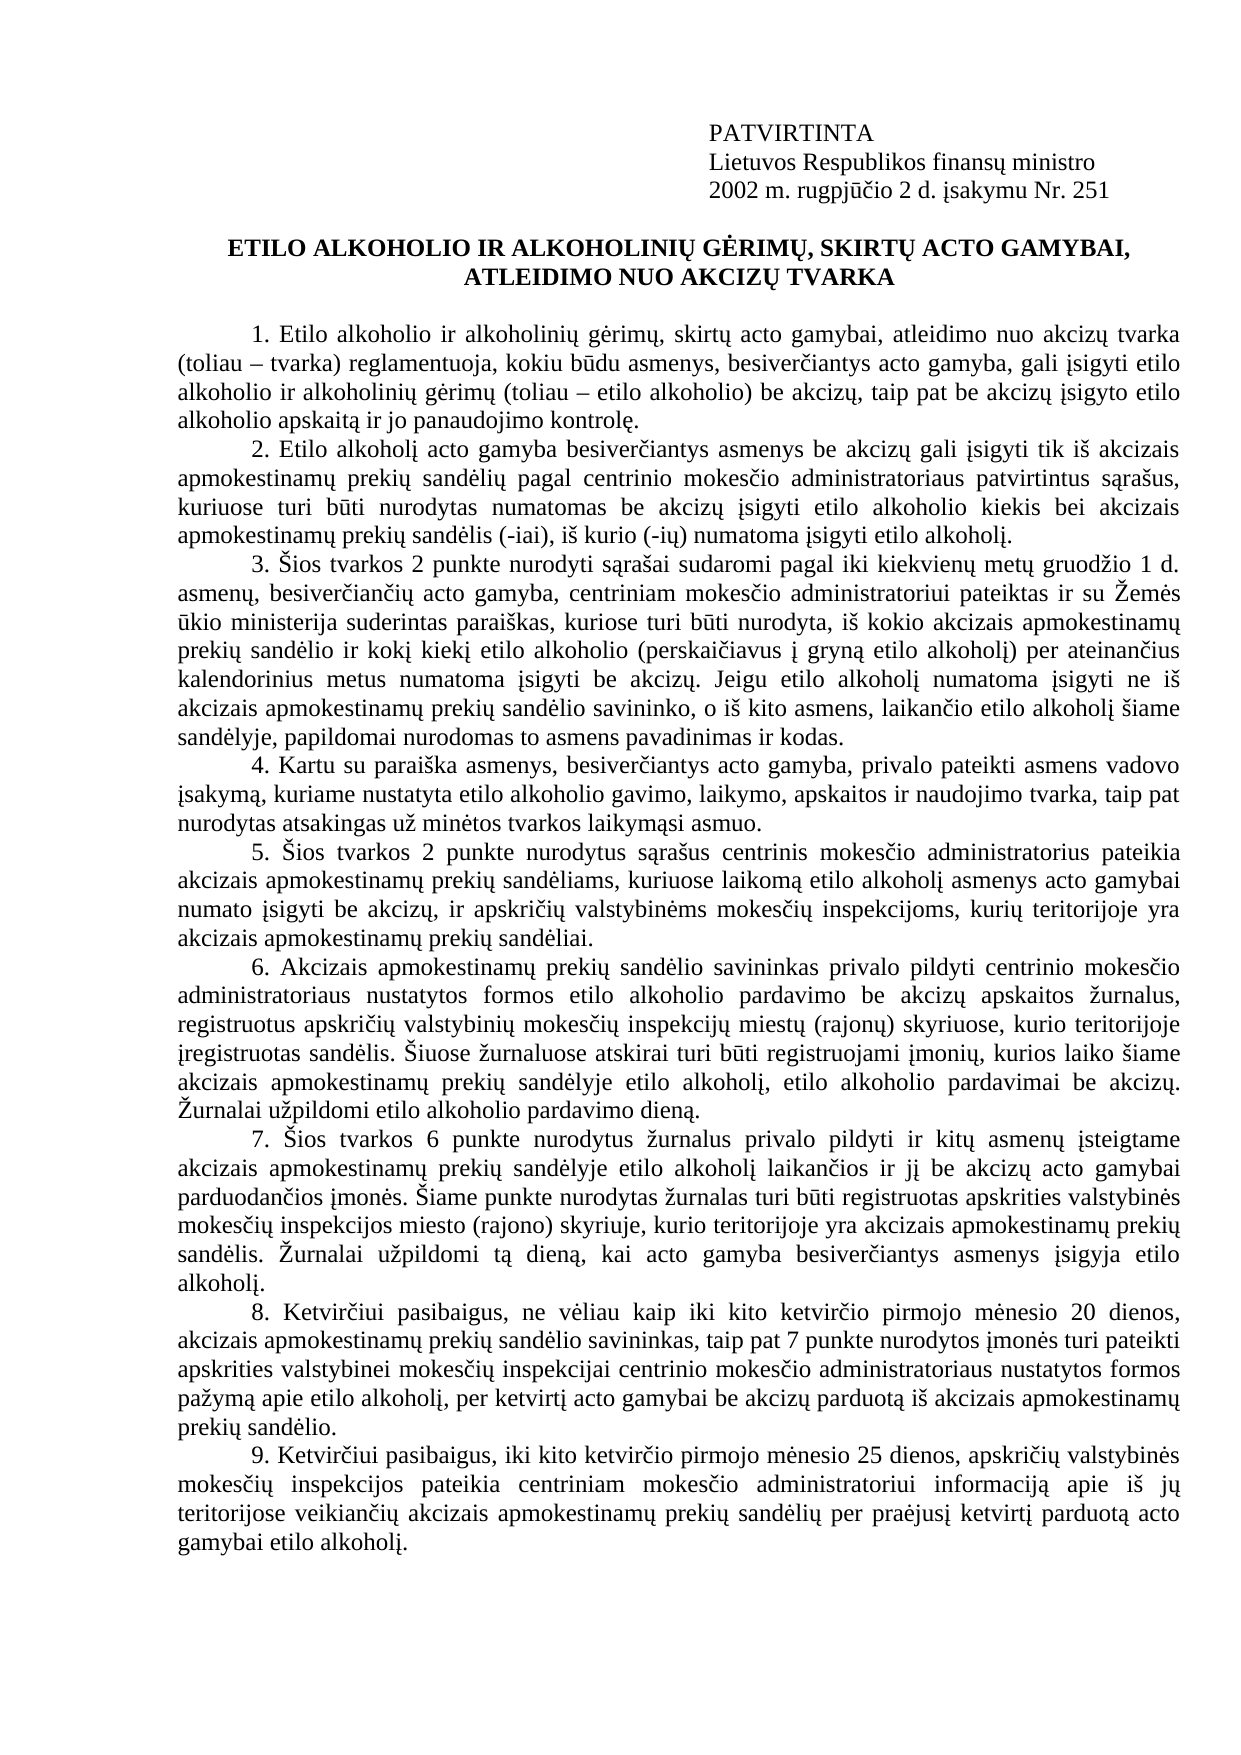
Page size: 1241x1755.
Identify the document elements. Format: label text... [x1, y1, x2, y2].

text 2002 m. rugpjūčio 2 d. įsakymu Nr. 251 [177, 176, 1181, 204]
text 6. Akcizais apmokestinamų prekių sandėlio savininkas privalo pildyti centrinio mokesčio administratoriaus nustatytos formos etilo alkoholio pardavimo be akcizų apskaitos žurnalus, registruotus apskričių valstybinių mokesčių inspekcijų miestų (rajonų) skyriuose, kurio teritorijoje įregistruotas sandėlis. Šiuose žurnaluose atskirai turi būti registruojami įmonių, kurios laiko šiame akcizais apmokestinamų prekių sandėlyje etilo alkoholį, etilo alkoholio pardavimai be akcizų. Žurnalai užpildomi etilo alkoholio pardavimo dieną. [177, 952, 1181, 1124]
text 9. Ketvirčiui pasibaigus, iki kito ketvirčio pirmojo mėnesio 25 dienos, apskričių valstybinės mokesčių inspekcijos pateikia centriniam mokesčio administratoriui informaciją apie iš jų teritorijose veikiančių akcizais apmokestinamų prekių sandėlių per praėjusį ketvirtį parduotą acto gamybai etilo alkoholį. [177, 1441, 1181, 1556]
text 7. Šios tvarkos 6 punkte nurodytus žurnalus privalo pildyti ir kitų asmenų įsteigtame akcizais apmokestinamų prekių sandėlyje etilo alkoholį laikančios ir jį be akcizų acto gamybai parduodančios įmonės. Šiame punkte nurodytas žurnalas turi būti registruotas apskrities valstybinės mokesčių inspekcijos miesto (rajono) skyriuje, kurio teritorijoje yra akcizais apmokestinamų prekių sandėlis. Žurnalai užpildomi tą dieną, kai acto gamyba besiverčiantys asmenys įsigyja etilo alkoholį. [177, 1124, 1181, 1297]
text 2. Etilo alkoholį acto gamyba besiverčiantys asmenys be akcizų gali įsigyti tik iš akcizais apmokestinamų prekių sandėlių pagal centrinio mokesčio administratoriaus patvirtintus sąrašus, kuriuose turi būti nurodytas numatomas be akcizų įsigyti etilo alkoholio kiekis bei akcizais apmokestinamų prekių sandėlis (-iai), iš kurio (-ių) numatoma įsigyti etilo alkoholį. [177, 434, 1181, 549]
text PATVIRTINTA [177, 118, 1181, 147]
text Lietuvos Respublikos finansų ministro [177, 147, 1181, 176]
text 1. Etilo alkoholio ir alkoholinių gėrimų, skirtų acto gamybai, atleidimo nuo akcizų tvarka (toliau – tvarka) reglamentuoja, kokiu būdu asmenys, besiverčiantys acto gamyba, gali įsigyti etilo alkoholio ir alkoholinių gėrimų (toliau – etilo alkoholio) be akcizų, taip pat be akcizų įsigyto etilo alkoholio apskaitą ir jo panaudojimo kontrolę. [177, 319, 1181, 434]
text ETILO ALKOHOLIO IR ALKOHOLINIŲ GĖRIMŲ, SKIRTŲ ACTO GAMYBAI, ATLEIDIMO NUO AKCIZŲ TVARKA [177, 233, 1181, 291]
text 4. Kartu su paraiška asmenys, besiverčiantys acto gamyba, privalo pateikti asmens vadovo įsakymą, kuriame nustatyta etilo alkoholio gavimo, laikymo, apskaitos ir naudojimo tvarka, taip pat nurodytas atsakingas už minėtos tvarkos laikymąsi asmuo. [177, 751, 1181, 837]
text 3. Šios tvarkos 2 punkte nurodyti sąrašai sudaromi pagal iki kiekvienų metų gruodžio 1 d. asmenų, besiverčiančių acto gamyba, centriniam mokesčio administratoriui pateiktas ir su Žemės ūkio ministerija suderintas paraiškas, kuriose turi būti nurodyta, iš kokio akcizais apmokestinamų prekių sandėlio ir kokį kiekį etilo alkoholio (perskaičiavus į gryną etilo alkoholį) per ateinančius kalendorinius metus numatoma įsigyti be akcizų. Jeigu etilo alkoholį numatoma įsigyti ne iš akcizais apmokestinamų prekių sandėlio savininko, o iš kito asmens, laikančio etilo alkoholį šiame sandėlyje, papildomai nurodomas to asmens pavadinimas ir kodas. [177, 549, 1181, 751]
text 5. Šios tvarkos 2 punkte nurodytus sąrašus centrinis mokesčio administratorius pateikia akcizais apmokestinamų prekių sandėliams, kuriuose laikomą etilo alkoholį asmenys acto gamybai numato įsigyti be akcizų, ir apskričių valstybinėms mokesčių inspekcijoms, kurių teritorijoje yra akcizais apmokestinamų prekių sandėliai. [177, 837, 1181, 952]
text 8. Ketvirčiui pasibaigus, ne vėliau kaip iki kito ketvirčio pirmojo mėnesio 20 dienos, akcizais apmokestinamų prekių sandėlio savininkas, taip pat 7 punkte nurodytos įmonės turi pateikti apskrities valstybinei mokesčių inspekcijai centrinio mokesčio administratoriaus nustatytos formos pažymą apie etilo alkoholį, per ketvirtį acto gamybai be akcizų parduotą iš akcizais apmokestinamų prekių sandėlio. [177, 1297, 1181, 1441]
